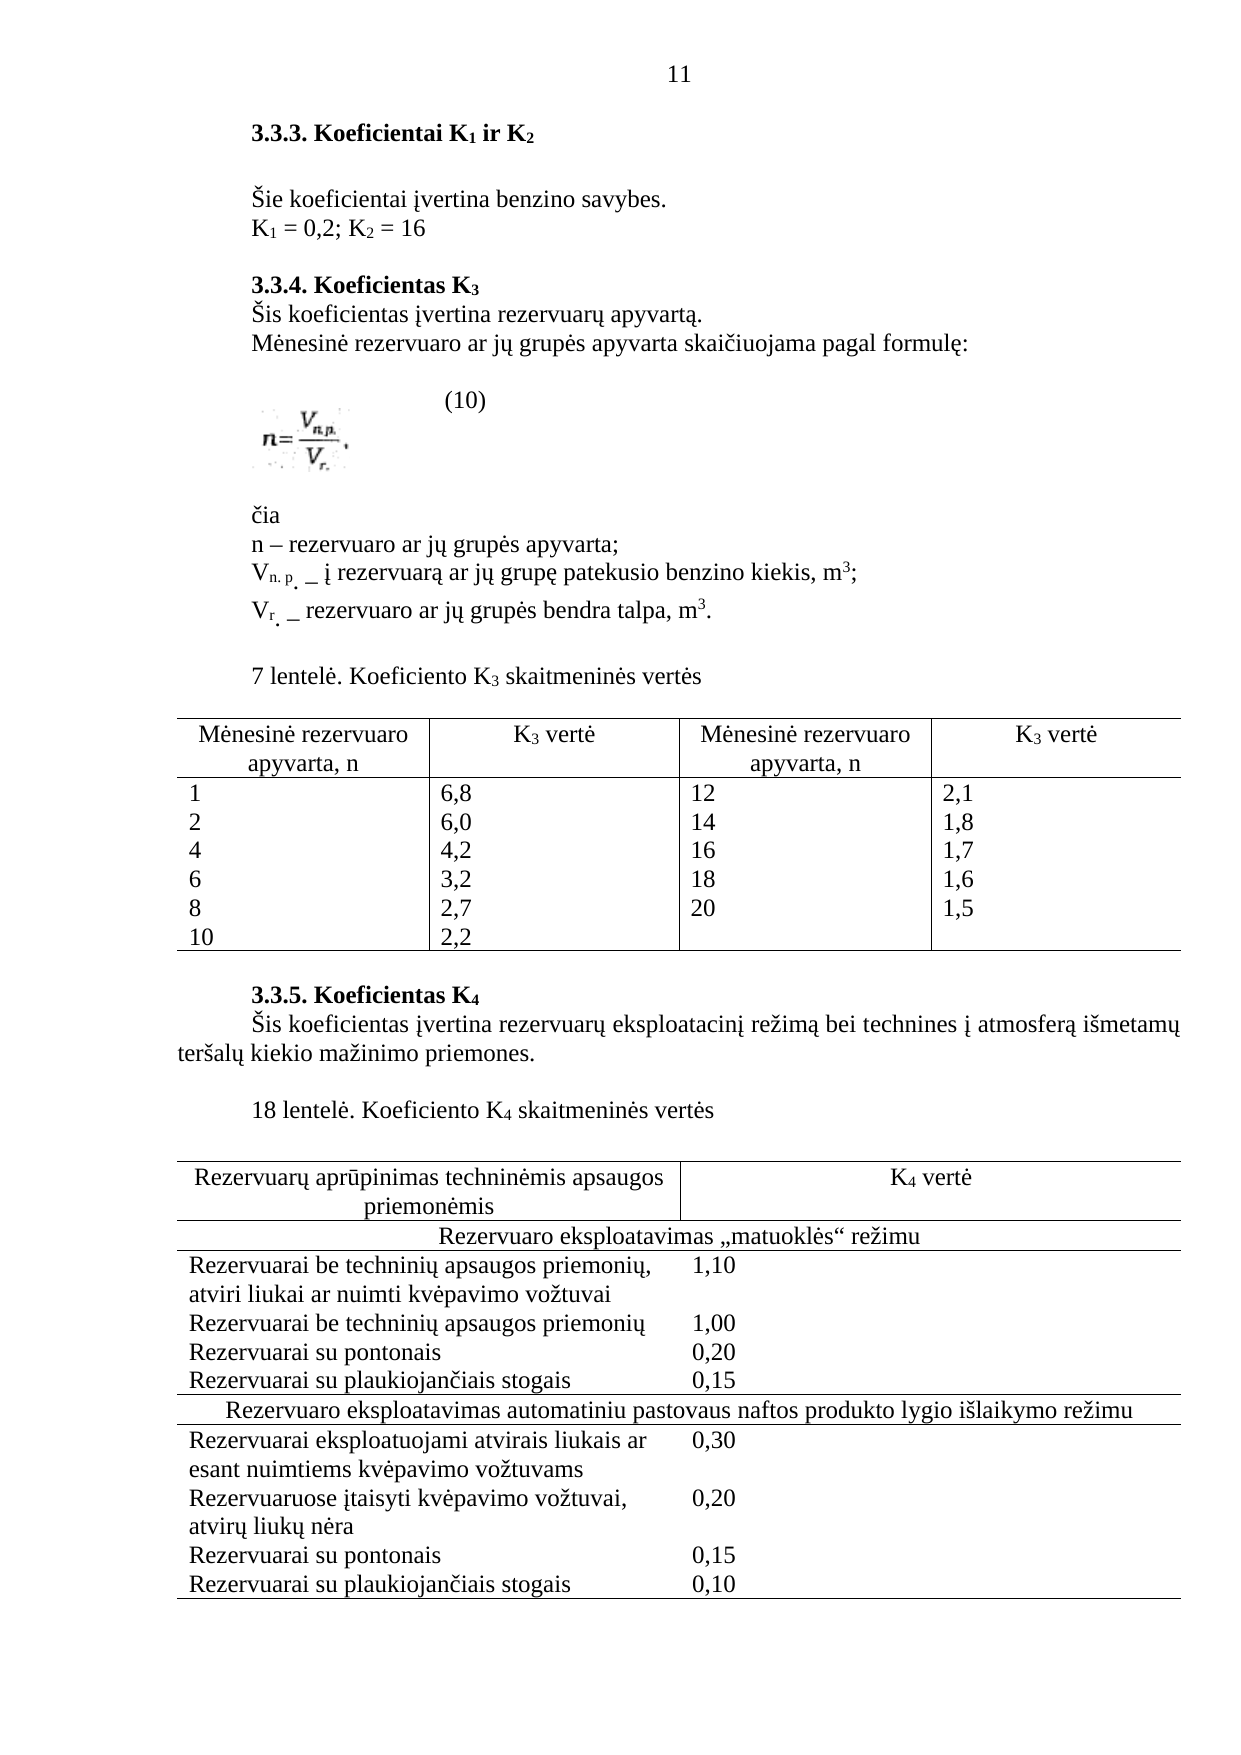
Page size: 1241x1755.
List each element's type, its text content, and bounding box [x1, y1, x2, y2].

text Šis koeficientas įvertina rezervuarų apyvartą. [177, 299, 1181, 328]
table_header Mėnesinė rezervuaro apyvarta, n [177, 719, 429, 777]
table_cell 2,7 [430, 893, 679, 922]
text Šie koeficientai įvertina benzino savybes. [177, 184, 1181, 213]
table_cell 18 [680, 864, 931, 893]
table_cell 0,15 [681, 1366, 1181, 1394]
table_cell [680, 922, 931, 950]
table_cell Rezervuarai eksploatuojami atvirais liukais ar esant nuimtiems kvėpavimo vožtuvams [177, 1425, 681, 1483]
table_cell 0,20 [681, 1483, 1181, 1540]
text Šis koeficientas įvertina rezervuarų eksploatacinį režimą bei technines į atmosferą išmetamų teršalų kiekio mažinimo priemones. [177, 1009, 1181, 1066]
text n – rezervuaro ar jų grupės apyvarta; [177, 529, 1181, 557]
text 3.3.5. Koeficientas K4 [177, 980, 1181, 1009]
table_cell 0,10 [681, 1569, 1181, 1598]
table_cell Rezervuarai su pontonais [177, 1540, 681, 1569]
table_cell [932, 922, 1181, 950]
table_cell 2 [177, 807, 429, 835]
table_cell Rezervuarai be techninių apsaugos priemonių [177, 1308, 681, 1337]
text Mėnesinė rezervuaro ar jų grupės apyvarta skaičiuojama pagal formulę: [177, 328, 1181, 357]
table_cell 10 [177, 922, 429, 950]
table_cell Rezervuarai su pontonais [177, 1337, 681, 1366]
table_cell 6,8 [430, 778, 679, 807]
table_cell 16 [680, 835, 931, 864]
text Vn. p. – į rezervuarą ar jų grupę patekusio benzino kiekis, m3; [177, 557, 1181, 595]
table_cell 1,8 [932, 807, 1181, 835]
table_cell 8 [177, 893, 429, 922]
table_cell 6,0 [430, 807, 679, 835]
text K1 = 0,2; K2 = 16 [177, 213, 1181, 242]
table_cell 1,7 [932, 835, 1181, 864]
text 7 lentelė. Koeficiento K3 skaitmeninės vertės [177, 661, 1181, 689]
text 3.3.3. Koeficientai K1 ir K2 [177, 118, 1181, 155]
table_cell 14 [680, 807, 931, 835]
table_cell Rezervuaro eksploatavimas „matuoklės“ režimu [177, 1221, 1181, 1249]
table_cell 2,2 [430, 922, 679, 950]
text čia [177, 500, 1181, 529]
table_cell Rezervuaruose įtaisyti kvėpavimo vožtuvai, atvirų liukų nėra [177, 1483, 681, 1540]
table_cell 1,10 [681, 1251, 1181, 1308]
table_cell 3,2 [430, 864, 679, 893]
table_cell Rezervuarai su plaukiojančiais stogais [177, 1569, 681, 1598]
table_cell 1,00 [681, 1308, 1181, 1337]
table_cell 4 [177, 835, 429, 864]
table_cell 1,5 [932, 893, 1181, 922]
text 18 lentelė. Koeficiento K4 skaitmeninės vertės [177, 1095, 1181, 1132]
text 3.3.4. Koeficientas K3 [177, 270, 1181, 299]
table_header K4 vertė [681, 1162, 1181, 1220]
table_cell 2,1 [932, 778, 1181, 807]
table_cell 0,30 [681, 1425, 1181, 1483]
table_cell Rezervuaro eksploatavimas automatiniu pastovaus naftos produkto lygio išlaikymo režimu [177, 1395, 1181, 1424]
table_cell Rezervuarai be techninių apsaugos priemonių, atviri liukai ar nuimti kvėpavimo vožtuvai [177, 1251, 681, 1308]
table_header K3 vertė [932, 719, 1181, 777]
table_cell 6 [177, 864, 429, 893]
table_header K3 vertė [430, 719, 679, 777]
table_cell 20 [680, 893, 931, 922]
table_cell Rezervuarai su plaukiojančiais stogais [177, 1366, 681, 1394]
table_cell 4,2 [430, 835, 679, 864]
table_cell 1 [177, 778, 429, 807]
table_cell 1,6 [932, 864, 1181, 893]
table_cell 0,15 [681, 1540, 1181, 1569]
text (10) [177, 385, 1181, 471]
table_cell 0,20 [681, 1337, 1181, 1366]
table_header Rezervuarų aprūpinimas techninėmis apsaugos priemonėmis [177, 1162, 680, 1220]
table_cell 12 [680, 778, 931, 807]
table_header Mėnesinė rezervuaro apyvarta, n [680, 719, 931, 777]
text Vr. – rezervuaro ar jų grupės bendra talpa, m3. [177, 595, 1181, 632]
